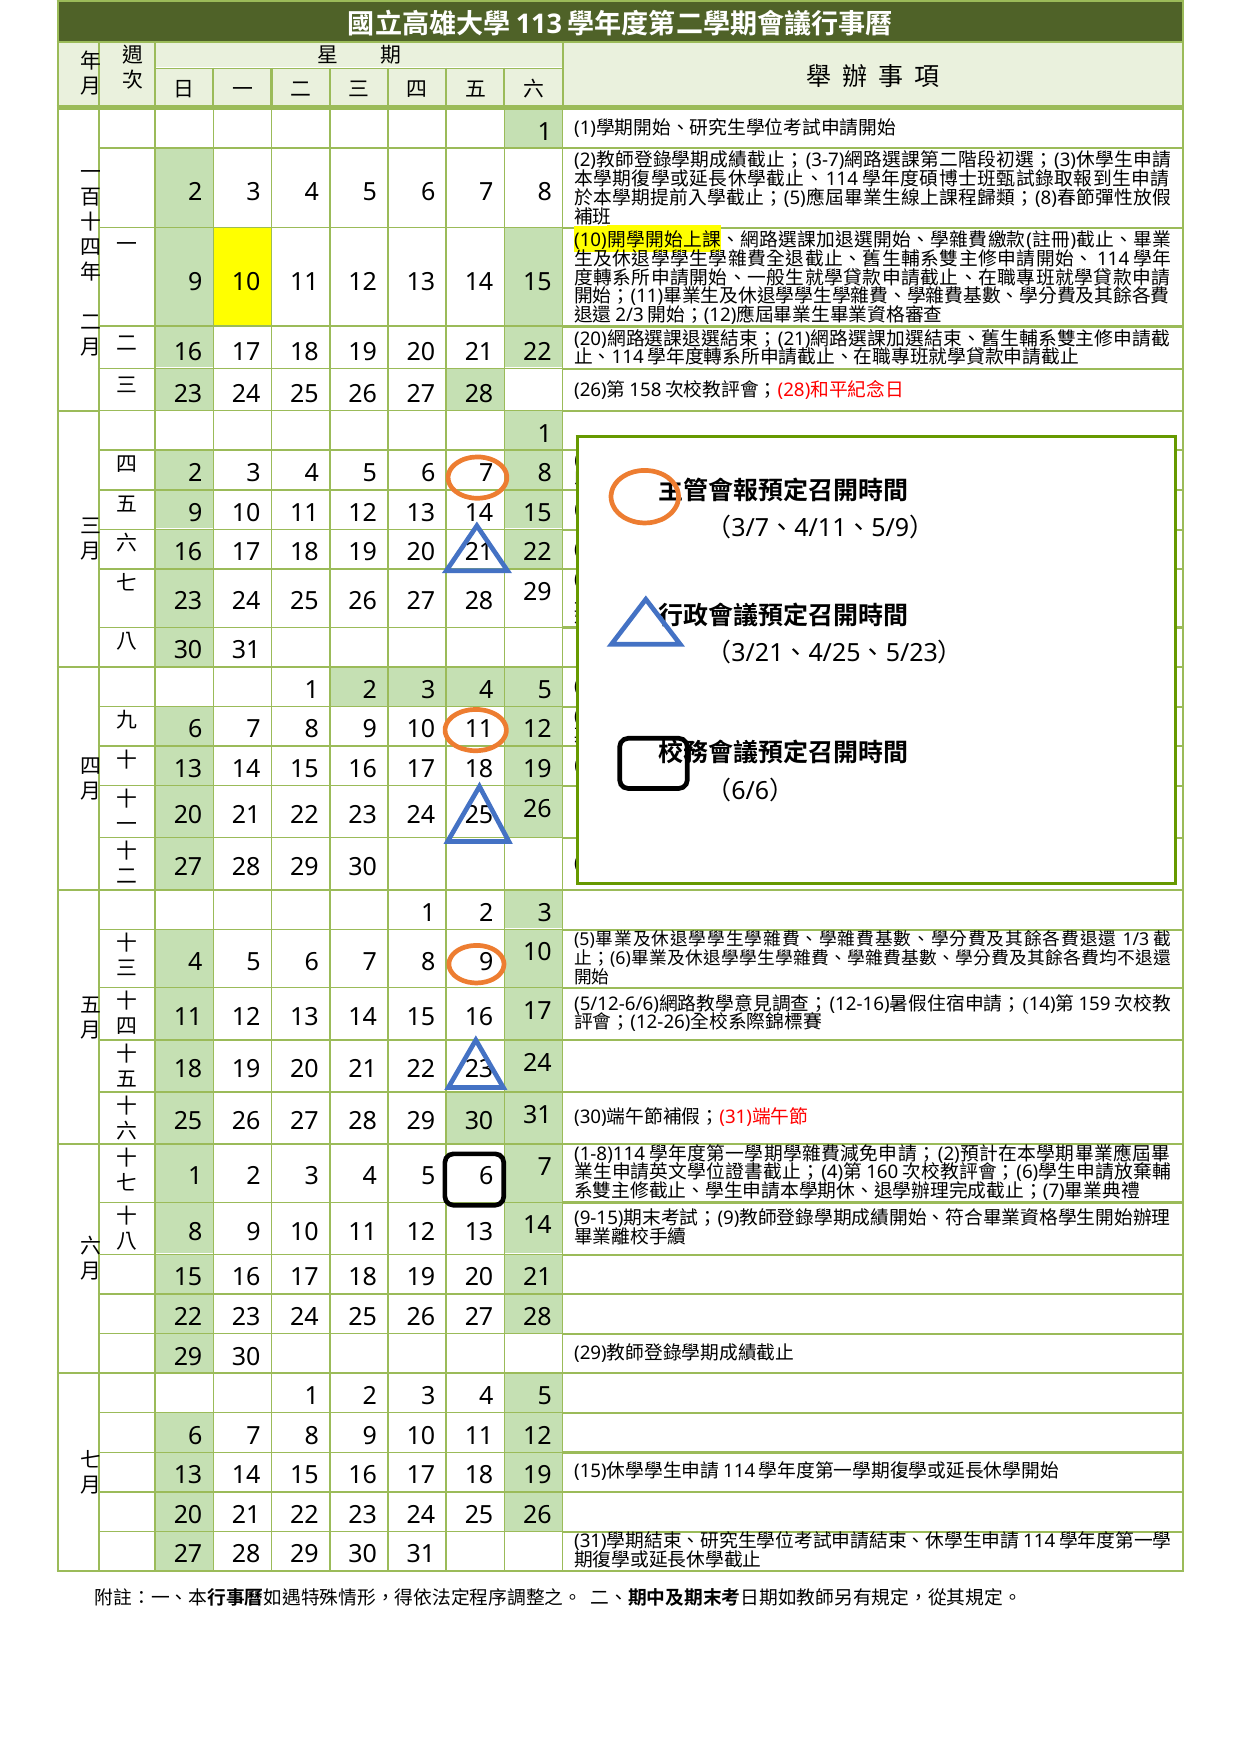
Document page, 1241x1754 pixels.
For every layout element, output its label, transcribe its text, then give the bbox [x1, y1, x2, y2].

table_cell 5 [505, 1374, 562, 1412]
table_cell 11 [448, 712, 503, 745]
table_cell 21 [452, 532, 502, 568]
table_cell 23 [447, 1041, 471, 1083]
table_cell [389, 411, 445, 449]
table_cell 20 [156, 786, 213, 837]
table_cell [447, 707, 466, 717]
table_cell [272, 1334, 329, 1372]
table_cell [505, 628, 562, 666]
table_cell 23 [156, 570, 213, 626]
table_cell 27 [389, 570, 445, 626]
table_cell 17 [389, 1453, 445, 1491]
table_cell 3 [214, 451, 271, 489]
table_cell 七月 [59, 1374, 98, 1570]
table_cell 6 [389, 451, 445, 489]
table_cell 26 [214, 1093, 271, 1143]
table_cell [447, 844, 504, 889]
table_cell 19 [214, 1041, 271, 1091]
table_cell 18 [331, 1255, 387, 1293]
table_cell [505, 369, 562, 410]
table_cell 24 [214, 369, 271, 410]
table_cell (2)教師登錄學期成績截止；(3-7)網路選課第二階段初選；(3)休學生申請本學期復學或延長休學截止、114學年度碩博士班甄試錄取報到生申請於本學期提前入學截止；(5)應屆畢業生線上課程歸類；(8)春節彈性放假補班 [563, 149, 1182, 227]
table_cell 24 [389, 1493, 445, 1531]
table_cell [100, 1493, 154, 1531]
table_cell [389, 838, 445, 889]
table_cell 31 [389, 1532, 445, 1570]
table_cell 25 [156, 1093, 213, 1143]
table_cell 24 [272, 1295, 329, 1333]
table_cell 15 [272, 747, 329, 785]
table_cell 4 [272, 451, 329, 489]
table_cell [331, 1334, 387, 1372]
table_cell 25 [454, 793, 503, 837]
table_cell 18 [156, 1041, 213, 1091]
table_cell 18 [272, 530, 329, 568]
table_cell 12 [214, 988, 271, 1039]
table_cell [563, 787, 576, 837]
table_cell 22 [156, 1295, 213, 1333]
table_cell 10 [389, 1413, 445, 1451]
table_cell 19 [505, 1453, 562, 1491]
table_cell 17 [389, 747, 445, 785]
table_cell [100, 1334, 154, 1372]
table_cell 16 [331, 1453, 387, 1491]
table_cell 29 [156, 1334, 213, 1372]
table_cell 二 [273, 69, 329, 105]
table_cell 7 [505, 1145, 562, 1201]
table_cell [563, 1493, 1182, 1531]
table_cell 21 [447, 327, 504, 367]
table_cell 29 [505, 570, 562, 626]
table_cell 8 [156, 1203, 213, 1253]
table_cell 28 [214, 1532, 271, 1570]
table_cell 9 [156, 491, 213, 528]
table_cell [156, 411, 213, 449]
table_cell [389, 110, 445, 147]
table_cell [563, 629, 576, 666]
table_cell 23 [156, 369, 213, 410]
table_cell (1)學期開始、研究生學位考試申請開始 [563, 110, 1182, 147]
table_cell 9 [214, 1203, 271, 1253]
table_cell 6 [448, 1157, 501, 1201]
table_cell 25 [272, 369, 329, 410]
table_cell (1-8)114學年度第一學期學雜費減免申請；(2)預計在本學期畢業應屆畢業生申請英文學位證書截止；(4)第160次校教評會；(6)學生申請放棄輔系雙主修截止、學生申請本學期休、退學辦理完成截止；(7)畢業典禮 [563, 1145, 1182, 1201]
table_cell 十八 [100, 1203, 154, 1253]
table_cell 三 [100, 369, 154, 410]
table_cell [563, 412, 1182, 449]
table_cell 1 [389, 891, 445, 928]
table_cell 31 [214, 628, 271, 666]
table_cell 2 [156, 149, 213, 227]
text 附註：一、本行事曆如遇特殊情形，得依法定程序調整之。 二、期中及期末考日期如教師另有規定，從其規定。 [94, 1572, 1146, 1610]
table_cell 8 [505, 451, 562, 489]
table_cell 19 [331, 327, 387, 367]
table_cell 16 [331, 747, 387, 785]
table_cell [214, 110, 271, 147]
table_cell 15 [389, 988, 445, 1039]
table_cell 14 [447, 228, 504, 325]
table_cell 1 [505, 110, 562, 147]
table_cell 28 [505, 1295, 562, 1333]
table_cell 18 [447, 1453, 504, 1491]
table_cell 24 [214, 570, 271, 626]
table_cell 6 [156, 707, 213, 745]
table_cell 12 [505, 1413, 562, 1451]
table_cell 13 [156, 747, 213, 785]
table_cell 5 [389, 1145, 445, 1201]
table_cell [563, 1041, 1182, 1091]
table_cell [485, 707, 504, 717]
table_cell 8 [272, 707, 329, 745]
table_cell 五 [100, 491, 154, 528]
table_cell 4 [447, 668, 504, 706]
table_cell [100, 1295, 154, 1333]
table_cell 7 [214, 707, 271, 745]
table_cell (31)學期結束、研究生學位考試申請結束、休學生申請114學年度第一學期復學或延長休學截止 [563, 1533, 1182, 1570]
table_cell (5)畢業及休退學學生學雜費、學雜費基數、學分費及其餘各費退還1/3截止；(6)畢業及休退學學生學雜費、學雜費基數、學分費及其餘各費均不退還開始 [563, 931, 1182, 987]
table_cell 10 [505, 930, 562, 987]
table_cell 三 [331, 69, 387, 105]
table_cell 4 [272, 149, 329, 227]
table_cell 三月 [59, 412, 98, 666]
table_cell 2 [447, 891, 504, 928]
table_cell [272, 110, 329, 147]
table_cell 20 [272, 1041, 329, 1091]
table_cell 15 [156, 1255, 213, 1293]
table_cell 23 [480, 1041, 504, 1082]
table_cell [100, 1255, 154, 1293]
table_cell 2 [214, 1145, 271, 1201]
table_cell 24 [505, 1041, 562, 1091]
table_cell [214, 668, 271, 706]
table_cell [100, 1374, 154, 1412]
table_cell (15)休學學生申請114學年度第一學期復學或延長休學開始 [563, 1454, 1182, 1491]
table_cell (20)網路選課退選結束；(21)網路選課加選結束、舊生輔系雙主修申請截止、114學年度轉系所申請截止、在職專班就學貸款申請截止 [563, 328, 1182, 367]
table_cell 6 [156, 1413, 213, 1451]
table_cell [563, 891, 1182, 928]
table_cell 11 [331, 1203, 387, 1253]
table_cell 一 [214, 69, 270, 105]
table_cell 五月 [59, 891, 98, 1143]
table_cell 28 [447, 369, 504, 410]
table_cell 六 [505, 69, 562, 105]
table_cell 十二 [100, 838, 154, 889]
table_cell 16 [156, 327, 213, 367]
table_cell 2 [331, 668, 387, 706]
table_cell 七 [100, 570, 154, 626]
table_cell [447, 628, 504, 666]
table_cell [579, 438, 1174, 882]
table_cell 10 [214, 491, 271, 528]
table_cell 3 [389, 1374, 445, 1412]
table_cell 1 [272, 668, 329, 706]
table_cell 五 [447, 69, 503, 105]
table_cell 8 [505, 149, 562, 227]
table_cell 13 [389, 491, 445, 528]
table_cell 30 [214, 1334, 271, 1372]
table_cell 十一 [100, 786, 154, 837]
table_cell [563, 1414, 1182, 1451]
table_cell 六月 [59, 1145, 98, 1372]
table_cell 13 [389, 228, 445, 325]
table_cell 27 [389, 369, 445, 410]
table_cell 十 [100, 747, 154, 785]
table_cell 17 [272, 1255, 329, 1293]
table_cell (5/12-6/6)網路教學意見調查；(12-16)暑假住宿申請；(14)第159次校教評會；(12-26)全校系際錦標賽 [563, 989, 1182, 1039]
table_cell 6 [389, 149, 445, 227]
table_cell 7 [214, 1413, 271, 1451]
table_cell 5 [214, 930, 271, 987]
table_cell 25 [331, 1295, 387, 1333]
table_cell 九 [100, 707, 154, 745]
table_cell 26 [505, 786, 562, 837]
table_cell 26 [505, 1493, 562, 1531]
table_cell [331, 110, 387, 147]
table_cell 12 [331, 228, 387, 325]
table_cell 一百十四年 二月 [59, 110, 98, 410]
table_cell 9 [331, 1413, 387, 1451]
table_cell 10 [389, 707, 445, 745]
table_cell (30)端午節補假；(31)端午節 [563, 1093, 1182, 1143]
table_cell 9 [156, 228, 213, 325]
table_cell 26 [331, 369, 387, 410]
table_cell 26 [331, 570, 387, 626]
table_cell 21 [214, 1493, 271, 1531]
table_cell [100, 110, 154, 147]
table_cell [505, 1532, 562, 1570]
table_cell 15 [505, 228, 562, 325]
table_cell [389, 1334, 445, 1372]
table_cell 10 [272, 1203, 329, 1253]
table_cell 二 [100, 327, 154, 367]
table_cell [505, 1334, 562, 1372]
table_cell [447, 1532, 504, 1570]
table_cell [331, 411, 387, 449]
table_cell 12 [389, 1203, 445, 1253]
table_cell 9 [447, 971, 504, 987]
table_cell [447, 1145, 504, 1155]
table_cell 3 [214, 149, 271, 227]
table_cell 1 [272, 1374, 329, 1412]
table_cell 5 [331, 149, 387, 227]
table_cell 22 [505, 530, 562, 568]
table_cell [563, 1256, 1182, 1293]
table_cell 22 [272, 1493, 329, 1531]
table_cell [447, 1334, 504, 1372]
table_cell 14 [214, 1453, 271, 1491]
table_cell 15 [505, 491, 562, 528]
table_cell (27)教師登錄學生學習成效期中預警系統截止；( 4/28-5/9)棄選申請 [563, 839, 1182, 889]
table_cell 21 [484, 530, 504, 559]
table_cell 28 [214, 838, 271, 889]
table_cell 年月 [59, 43, 98, 105]
table_cell 5 [505, 668, 562, 706]
table_cell 31 [505, 1093, 562, 1143]
table_cell [156, 110, 213, 147]
table_cell 四月 [59, 668, 98, 889]
table_cell 16 [447, 988, 504, 1039]
table_cell 4 [331, 1145, 387, 1201]
table_cell 21 [214, 786, 271, 837]
table_cell 16 [214, 1255, 271, 1293]
table_cell 30 [156, 628, 213, 666]
table_cell 14 [331, 988, 387, 1039]
table_cell 17 [214, 327, 271, 367]
table_cell 5 [331, 451, 387, 489]
table_cell 19 [505, 747, 562, 785]
table_cell 四 [389, 69, 445, 105]
table_cell 20 [156, 1493, 213, 1531]
table_cell (9-15)期末考試；(9)教師登錄學期成績開始、符合畢業資格學生開始辦理畢業離校手續 [563, 1204, 1182, 1253]
table_cell 十三 [100, 930, 154, 987]
table_cell 1 [505, 411, 562, 449]
table_cell [272, 891, 329, 928]
table_cell 8 [389, 930, 445, 987]
table_cell [331, 891, 387, 928]
table_cell 25 [447, 1493, 504, 1531]
table_cell 14 [214, 747, 271, 785]
table_cell 9 [447, 930, 504, 957]
table_cell [156, 668, 213, 706]
table_cell (10)開學開始上課、網路選課加退選開始、學雜費繳款(註冊)截止、畢業生及休退學學生學雜費全退截止、舊生輔系雙主修申請開始、114學年度轉系所申請開始、一般生就學貸款申請截止、在職專班就學貸款申請開始；(11)畢業生及休退學學生學雜費、學雜費基數、學分費及其餘各費退還2/3開始；(12)應屆畢業生畢業資格審查 [563, 229, 1182, 325]
table_cell 十六 [100, 1093, 154, 1143]
table_cell 7 [447, 149, 504, 227]
table_cell 13 [447, 1204, 504, 1253]
table_cell [100, 668, 154, 706]
table_cell [272, 411, 329, 449]
table_cell 27 [272, 1093, 329, 1143]
table_cell [100, 1413, 154, 1451]
table_cell [563, 1374, 1182, 1412]
table_cell 13 [272, 988, 329, 1039]
table_cell 23 [331, 786, 387, 837]
table_cell 11 [447, 1413, 504, 1451]
table_cell [214, 411, 271, 449]
table_cell 27 [447, 1295, 504, 1333]
table_cell 29 [272, 838, 329, 889]
table_cell 28 [331, 1093, 387, 1143]
table_cell [100, 1532, 154, 1570]
table_cell 星 期 [156, 43, 562, 67]
table_cell 19 [331, 530, 387, 568]
table_cell 日 [156, 69, 212, 105]
table_cell 一 [100, 228, 154, 325]
table_cell 26 [389, 1295, 445, 1333]
table_cell [447, 411, 504, 449]
table_cell 3 [272, 1145, 329, 1201]
table_cell 11 [272, 491, 329, 528]
table_cell 17 [214, 530, 271, 568]
table_cell 6 [272, 930, 329, 987]
table_cell [214, 1374, 271, 1412]
table_cell (17)本學期學分費繳款截止 [563, 531, 576, 568]
table_cell [156, 1374, 213, 1412]
table_cell 25 [483, 786, 504, 825]
table_cell (26)第158次校教評會；(28)和平紀念日 [563, 370, 1182, 410]
table_cell 10 [214, 228, 271, 325]
table_cell 20 [389, 327, 445, 367]
table_cell 11 [272, 228, 329, 325]
table_cell 30 [331, 1532, 387, 1570]
table_cell [214, 891, 271, 928]
table_cell [505, 838, 562, 889]
table_cell [100, 149, 154, 227]
table_cell 11 [156, 988, 213, 1039]
table_cell [156, 891, 213, 928]
table_cell 7 [447, 451, 504, 469]
table_cell 16 [156, 530, 213, 568]
table_cell 週次 [100, 43, 154, 105]
table_cell (10)學生團體保險費繳費補繳截止 [563, 491, 576, 528]
table_cell 7 [331, 930, 387, 987]
table_cell 8 [272, 1413, 329, 1451]
table_cell 舉 辦 事 項 [564, 43, 1182, 105]
table_cell 30 [447, 1093, 504, 1143]
table_cell 24 [389, 786, 445, 837]
table_cell 17 [505, 988, 562, 1039]
table_cell 4 [156, 930, 213, 987]
table_cell 十七 [100, 1145, 154, 1201]
table_cell [563, 1295, 1182, 1333]
table_cell 13 [156, 1453, 213, 1491]
table_cell 六 [100, 530, 154, 568]
table_cell 23 [331, 1493, 387, 1531]
table_cell 23 [214, 1295, 271, 1333]
table_cell 十四 [100, 988, 154, 1039]
table_cell 20 [389, 530, 445, 568]
table_cell 22 [389, 1041, 445, 1091]
table_cell 18 [272, 327, 329, 367]
table_cell [272, 628, 329, 666]
table_cell 14 [447, 491, 504, 528]
table_cell 20 [447, 1255, 504, 1293]
table_cell 29 [272, 1532, 329, 1570]
table_cell 12 [331, 491, 387, 528]
table_cell 19 [389, 1255, 445, 1293]
table_cell 7 [451, 460, 504, 489]
table_cell 12 [505, 707, 562, 745]
table_cell [389, 628, 445, 666]
table_cell 18 [447, 747, 504, 785]
table_cell 3 [389, 668, 445, 706]
table_cell [1177, 629, 1182, 666]
table_cell 1 [156, 1145, 213, 1201]
table_cell 四 [100, 451, 154, 489]
table_cell 21 [505, 1255, 562, 1293]
table_cell 9 [331, 707, 387, 745]
table_cell [331, 628, 387, 666]
table_cell 22 [505, 327, 562, 367]
table_cell 2 [156, 451, 213, 489]
table_cell 22 [272, 786, 329, 837]
table_cell 23 [454, 1047, 498, 1085]
table_cell 27 [156, 838, 213, 889]
table_cell 2 [331, 1374, 387, 1412]
table_cell [1177, 787, 1182, 837]
table_cell 15 [272, 1453, 329, 1491]
table_cell 21 [331, 1041, 387, 1091]
table_cell 28 [447, 574, 504, 626]
table_cell [100, 411, 154, 449]
table_cell (29)教師登錄學期成績截止 [563, 1335, 1182, 1372]
table_cell 25 [447, 786, 476, 836]
table_cell 30 [331, 838, 387, 889]
table_cell 21 [447, 530, 470, 564]
table_cell 十五 [100, 1041, 154, 1091]
table_cell 3 [505, 891, 562, 928]
table_cell 4 [447, 1374, 504, 1412]
table_cell 27 [156, 1532, 213, 1570]
table_cell 25 [272, 570, 329, 626]
table_cell 14 [505, 1203, 562, 1253]
table_cell 八 [100, 628, 154, 666]
table_cell 29 [389, 1093, 445, 1143]
table_header 國立高雄大學113學年度第二學期會議行事曆 [59, 2, 1182, 41]
table_cell [100, 1453, 154, 1491]
table_cell [100, 891, 154, 928]
table_cell [447, 110, 504, 147]
table_cell 9 [452, 948, 501, 980]
